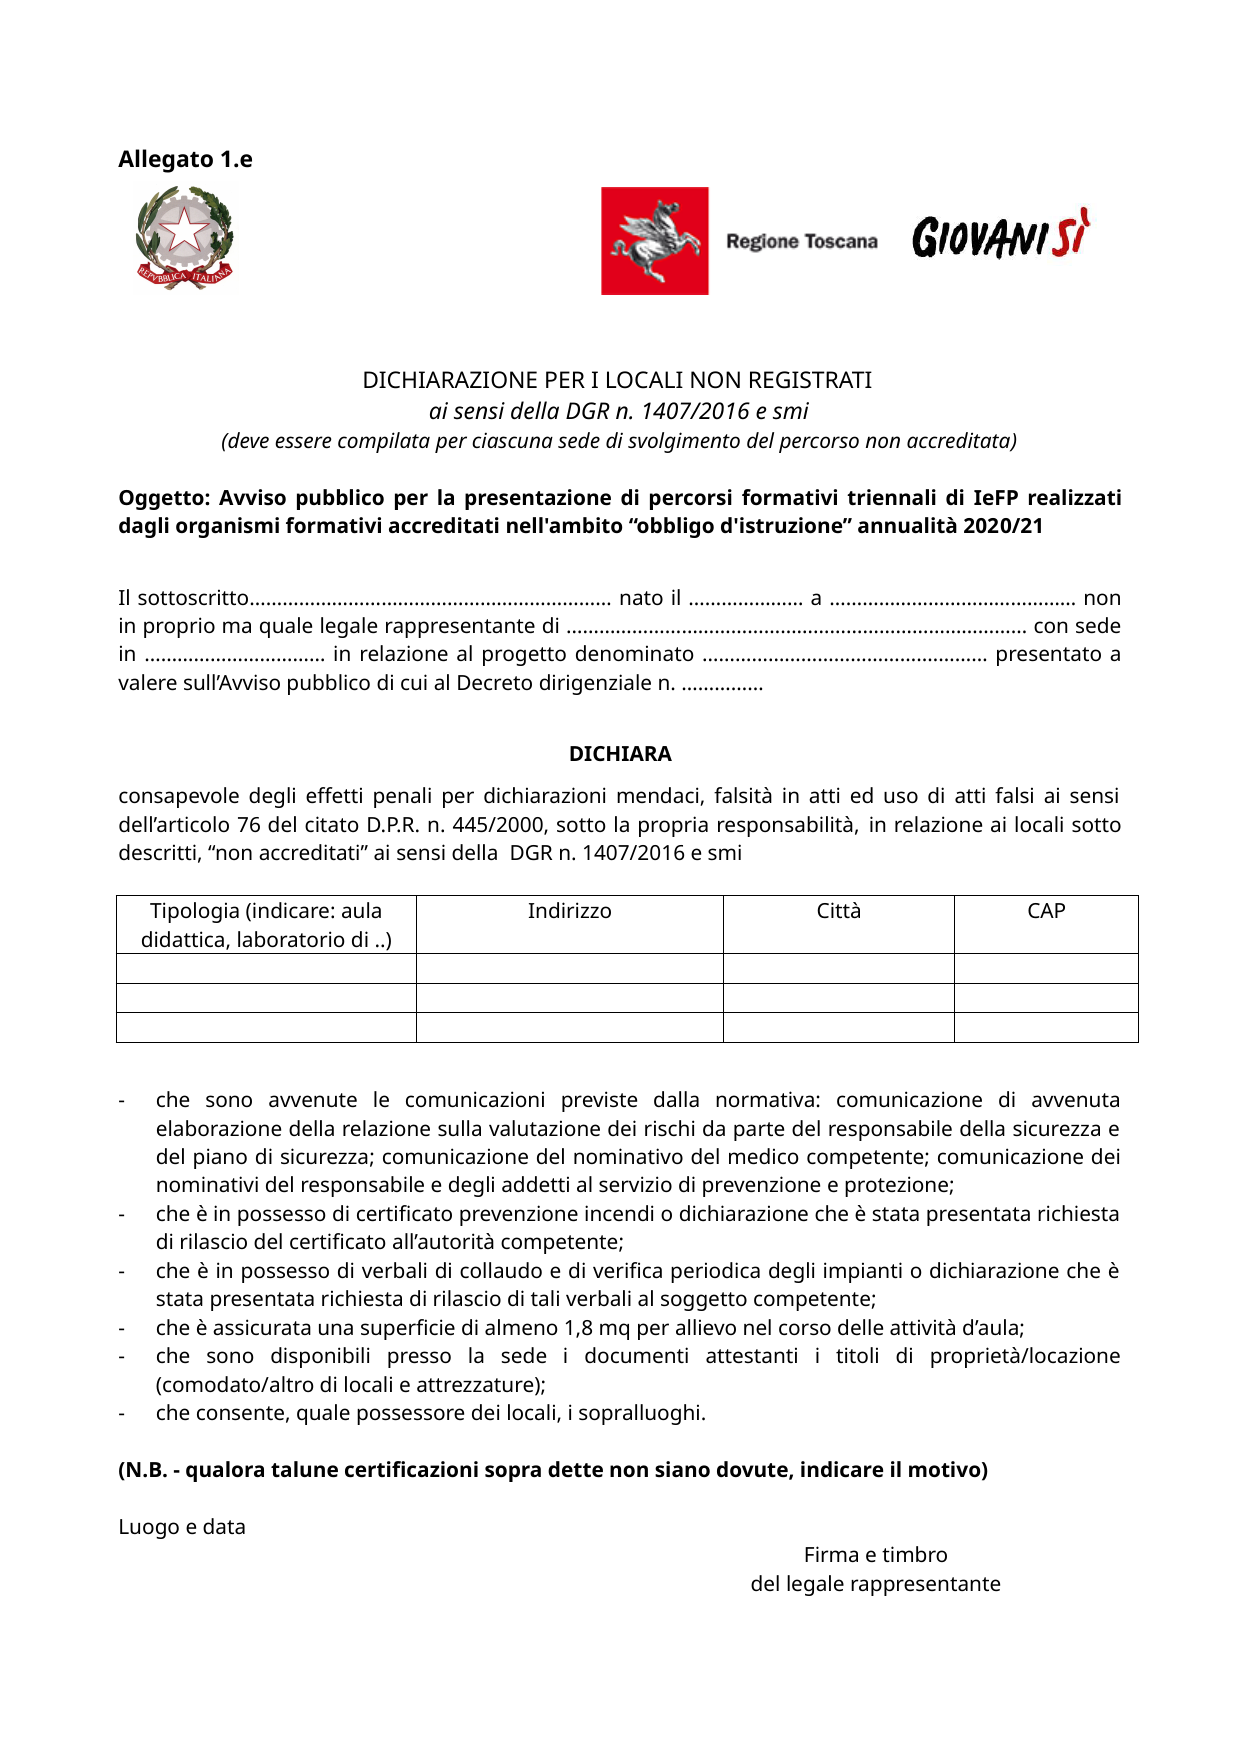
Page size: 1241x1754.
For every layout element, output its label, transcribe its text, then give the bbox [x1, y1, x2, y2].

table_header Città [724, 896, 954, 953]
table_cell [955, 954, 1138, 983]
table_cell [417, 954, 723, 983]
text DICHIARAZIONE PER I LOCALI NON REGISTRATI [118, 364, 1122, 395]
table_cell [117, 954, 416, 983]
list che consente, quale possessore dei locali, i sopralluoghi. [118, 1398, 1122, 1427]
table_cell [724, 954, 954, 983]
text Oggetto: Avviso pubblico per la presentazione di percorsi FORMATIVI TRIENNALI DI IeFP realizzati dagli organismi formativi accreditati nell'ambito “obbligo d'istruzione” annualità 2020/21 [118, 483, 1122, 540]
picture [601, 187, 889, 295]
list che è assicurata una superficie di almeno 1,8 mq per allievo nel corso delle attività d’aula; [118, 1313, 1122, 1341]
table_cell [117, 1013, 416, 1042]
list che è in possesso di verbali di collaudo e di verifica periodica degli impianti o dichiarazione che è stata presentata richiesta di rilascio di tali verbali al soggetto competente; [118, 1256, 1122, 1313]
table_header Indirizzo [417, 896, 723, 953]
text del legale rappresentante [694, 1569, 1063, 1597]
table_cell [117, 984, 416, 1012]
table_header Tipologia (indicare: aula didattica, laboratorio di ..) [117, 896, 416, 953]
text ai sensi della DGR n. 1407/2016 e smi [118, 395, 1122, 426]
text Il sottoscritto………………………………………………………… nato il ………………… a ……………………………………… non in proprio ma quale legale rappresentante di ………………………………………………………………………… con sede in …………………………… in relazione al progetto denominato ………………………………….………… presentato a valere sull’Avviso pubblico di cui al Decreto dirigenziale n. …………… [118, 583, 1122, 696]
table_cell [955, 984, 1138, 1012]
table_header CAP [955, 896, 1138, 953]
table_cell [724, 1013, 954, 1042]
text Luogo e data [118, 1512, 1122, 1540]
picture [132, 181, 240, 295]
subtitle Allegato 1.e [118, 143, 1122, 174]
text DICHIARA [118, 739, 1122, 767]
text (N.B. - qualora talune certificazioni sopra dette non siano dovute, indicare il motivo) [118, 1455, 1122, 1483]
table_cell [955, 1013, 1138, 1042]
table_cell [724, 984, 954, 1012]
text (deve essere compilata per ciascuna sede di svolgimento del percorso non accreditata) [118, 426, 1122, 455]
list che sono disponibili presso la sede i documenti attestanti i titoli di proprietà/locazione (comodato/altro di locali e attrezzature); [118, 1341, 1122, 1398]
text consapevole degli effetti penali per dichiarazioni mendaci, falsità in atti ed uso di atti falsi ai sensi dell’articolo 76 del citato D.P.R. n. 445/2000, sotto la propria responsabilità, in relazione ai locali sotto descritti, “non accreditati” ai sensi della DGR n. 1407/2016 e smi [118, 782, 1122, 867]
table_cell [417, 984, 723, 1012]
table_cell [417, 1013, 723, 1042]
list che sono avvenute le comunicazioni previste dalla normativa: comunicazione di avvenuta elaborazione della relazione sulla valutazione dei rischi da parte del responsabile della sicurezza e del piano di sicurezza; comunicazione del nominativo del medico competente; comunicazione dei nominativi del responsabile e degli addetti al servizio di prevenzione e protezione; [118, 1085, 1122, 1199]
text Firma e timbro [694, 1540, 1063, 1569]
list che è in possesso di certificato prevenzione incendi o dichiarazione che è stata presentata richiesta di rilascio del certificato all’autorità competente; [118, 1199, 1122, 1256]
picture [904, 188, 1098, 284]
